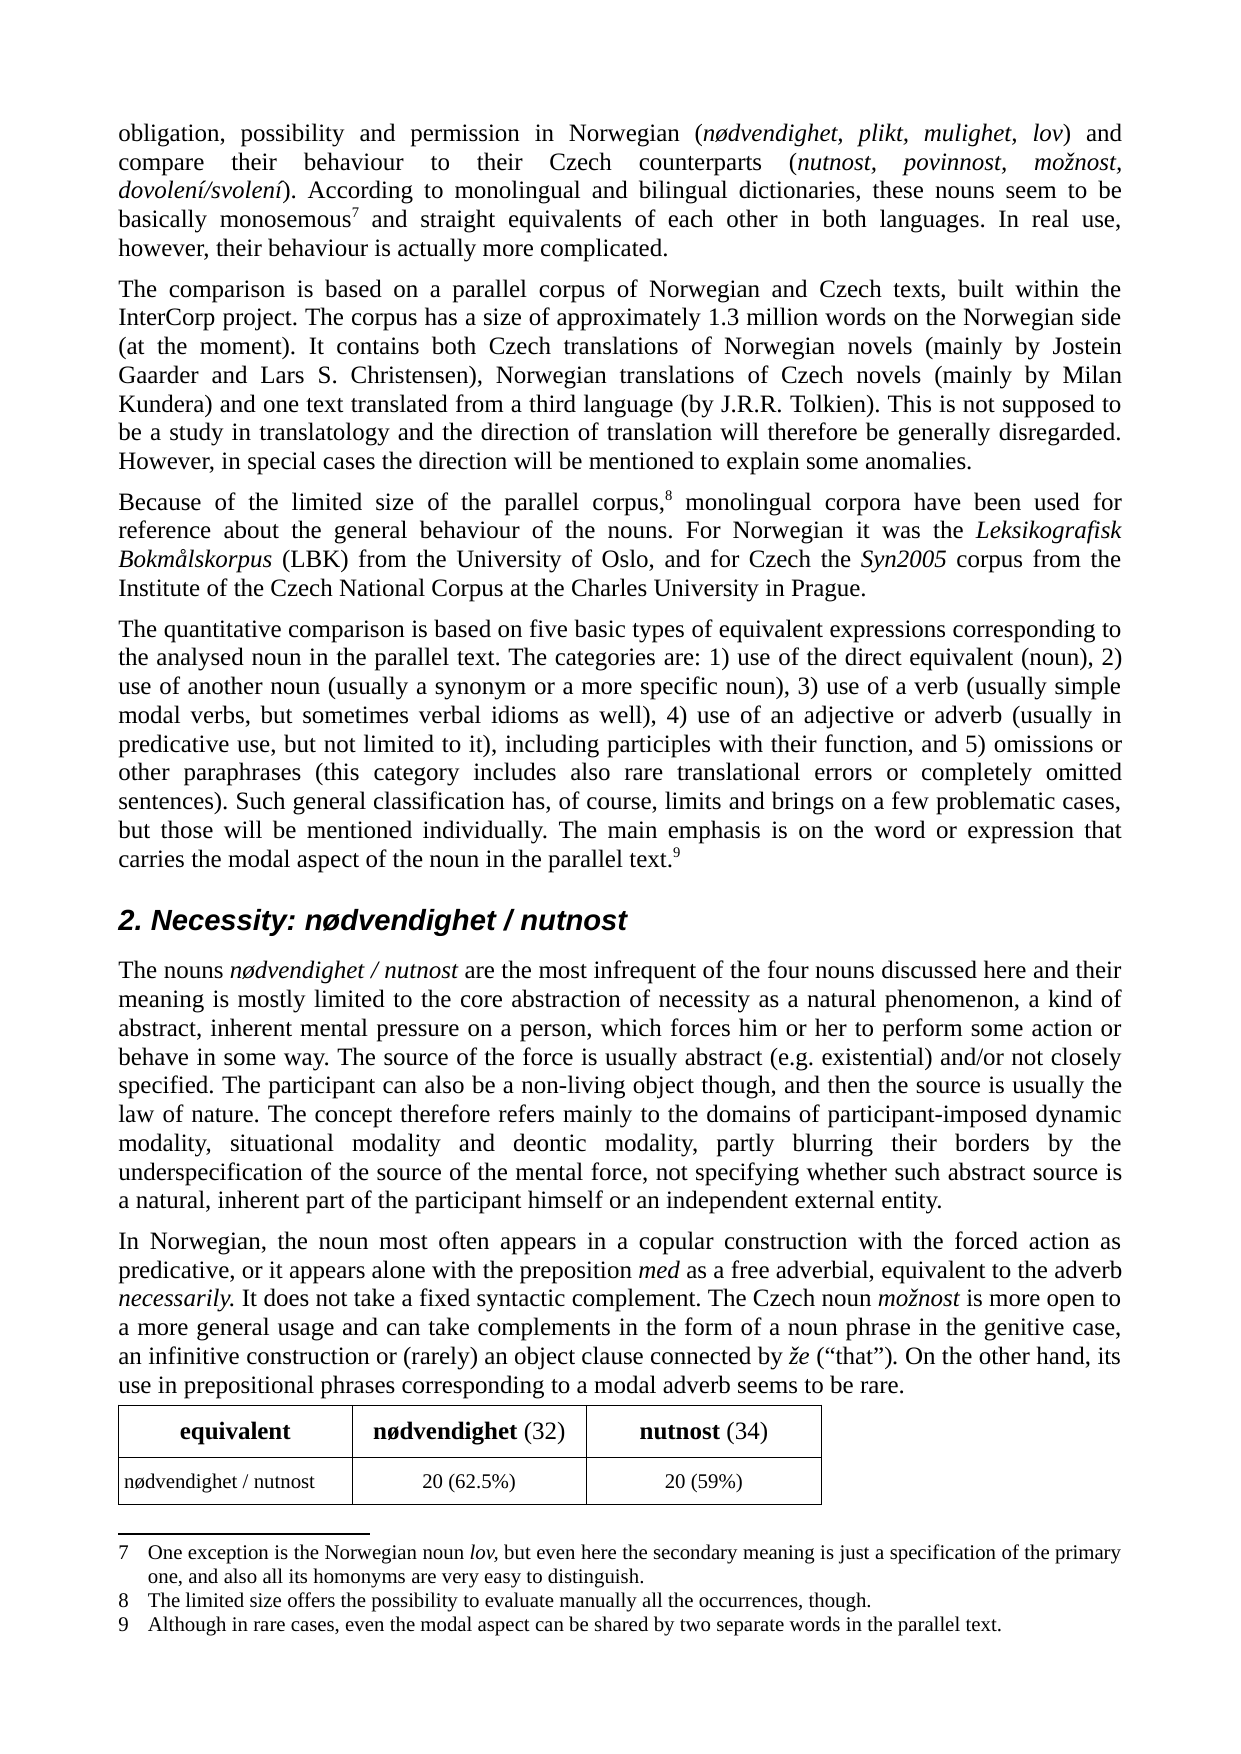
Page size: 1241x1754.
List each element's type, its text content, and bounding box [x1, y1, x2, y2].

text One exception is the Norwegian noun lov, but even here the secondary meaning is just a specification of the primary one, and also all its homonyms are very easy to distinguish. [118, 1539, 1122, 1588]
text The nouns nødvendighet / nutnost are the most infrequent of the four nouns discussed here and their meaning is mostly limited to the core abstraction of necessity as a natural phenomenon, a kind of abstract, inherent mental pressure on a person, which forces him or her to perform some action or behave in some way. The source of the force is usually abstract (e.g. existential) and/or not closely specified. The participant can also be a non-living object though, and then the source is usually the law of nature. The concept therefore refers mainly to the domains of participant-imposed dynamic modality, situational modality and deontic modality, partly blurring their borders by the underspecification of the source of the mental force, not specifying whether such abstract source is a natural, inherent part of the participant himself or an independent external entity. [118, 955, 1122, 1214]
table_header equivalent [119, 1406, 352, 1457]
text The quantitative comparison is based on five basic types of equivalent expressions corresponding to the analysed noun in the parallel text. The categories are: 1) use of the direct equivalent (noun), 2) use of another noun (usually a synonym or a more specific noun), 3) use of a verb (usually simple modal verbs, but sometimes verbal idioms as well), 4) use of an adjective or adverb (usually in predicative use, but not limited to it), including participles with their function, and 5) omissions or other paraphrases (this category includes also rare translational errors or completely omitted sentences). Such general classification has, of course, limits and brings on a few problematic cases, but those will be mentioned individually. The main emphasis is on the word or expression that carries the modal aspect of the noun in the parallel text. [118, 614, 1122, 872]
table_header nødvendighet (32) [353, 1406, 586, 1457]
text Because of the limited size of the parallel corpus, monolingual corpora have been used for reference about the general behaviour of the nouns. For Norwegian it was the Leksikografisk Bokmålskorpus (LBK) from the University of Oslo, and for Czech the Syn2005 corpus from the Institute of the Czech National Corpus at the Charles University in Prague. [118, 487, 1122, 602]
subtitle 2. Necessity: nødvendighet / nutnost [118, 903, 1122, 937]
text obligation, possibility and permission in Norwegian (nødvendighet, plikt, mulighet, lov) and compare their behaviour to their Czech counterparts (nutnost, povinnost, možnost, dovolení/svolení). According to monolingual and bilingual dictionaries, these nouns seem to be basically monosemous and straight equivalents of each other in both languages. In real use, however, their behaviour is actually more complicated. [118, 118, 1122, 262]
text The comparison is based on a parallel corpus of Norwegian and Czech texts, built within the InterCorp project. The corpus has a size of approximately 1.3 million words on the Norwegian side (at the moment). It contains both Czech translations of Norwegian novels (mainly by Jostein Gaarder and Lars S. Christensen), Norwegian translations of Czech novels (mainly by Milan Kundera) and one text translated from a third language (by J.R.R. Tolkien). This is not supposed to be a study in translatology and the direction of translation will therefore be generally disregarded. However, in special cases the direction will be mentioned to explain some anomalies. [118, 274, 1122, 475]
text In Norwegian, the noun most often appears in a copular construction with the forced action as predicative, or it appears alone with the preposition med as a free adverbial, equivalent to the adverb necessarily. It does not take a fixed syntactic complement. The Czech noun možnost is more open to a more general usage and can take complements in the form of a noun phrase in the genitive case, an infinitive construction or (rarely) an object clause connected by že (“that”). On the other hand, its use in prepositional phrases corresponding to a modal adverb seems to be rare. [118, 1226, 1122, 1398]
table_header nutnost (34) [587, 1406, 821, 1457]
text The limited size offers the possibility to evaluate manually all the occurrences, though. [118, 1588, 1122, 1612]
text Although in rare cases, even the modal aspect can be shared by two separate words in the parallel text. [118, 1612, 1122, 1636]
table_cell nødvendighet / nutnost [119, 1458, 352, 1504]
table_cell 20 (62.5%) [353, 1458, 586, 1504]
table_cell 20 (59%) [587, 1458, 821, 1504]
